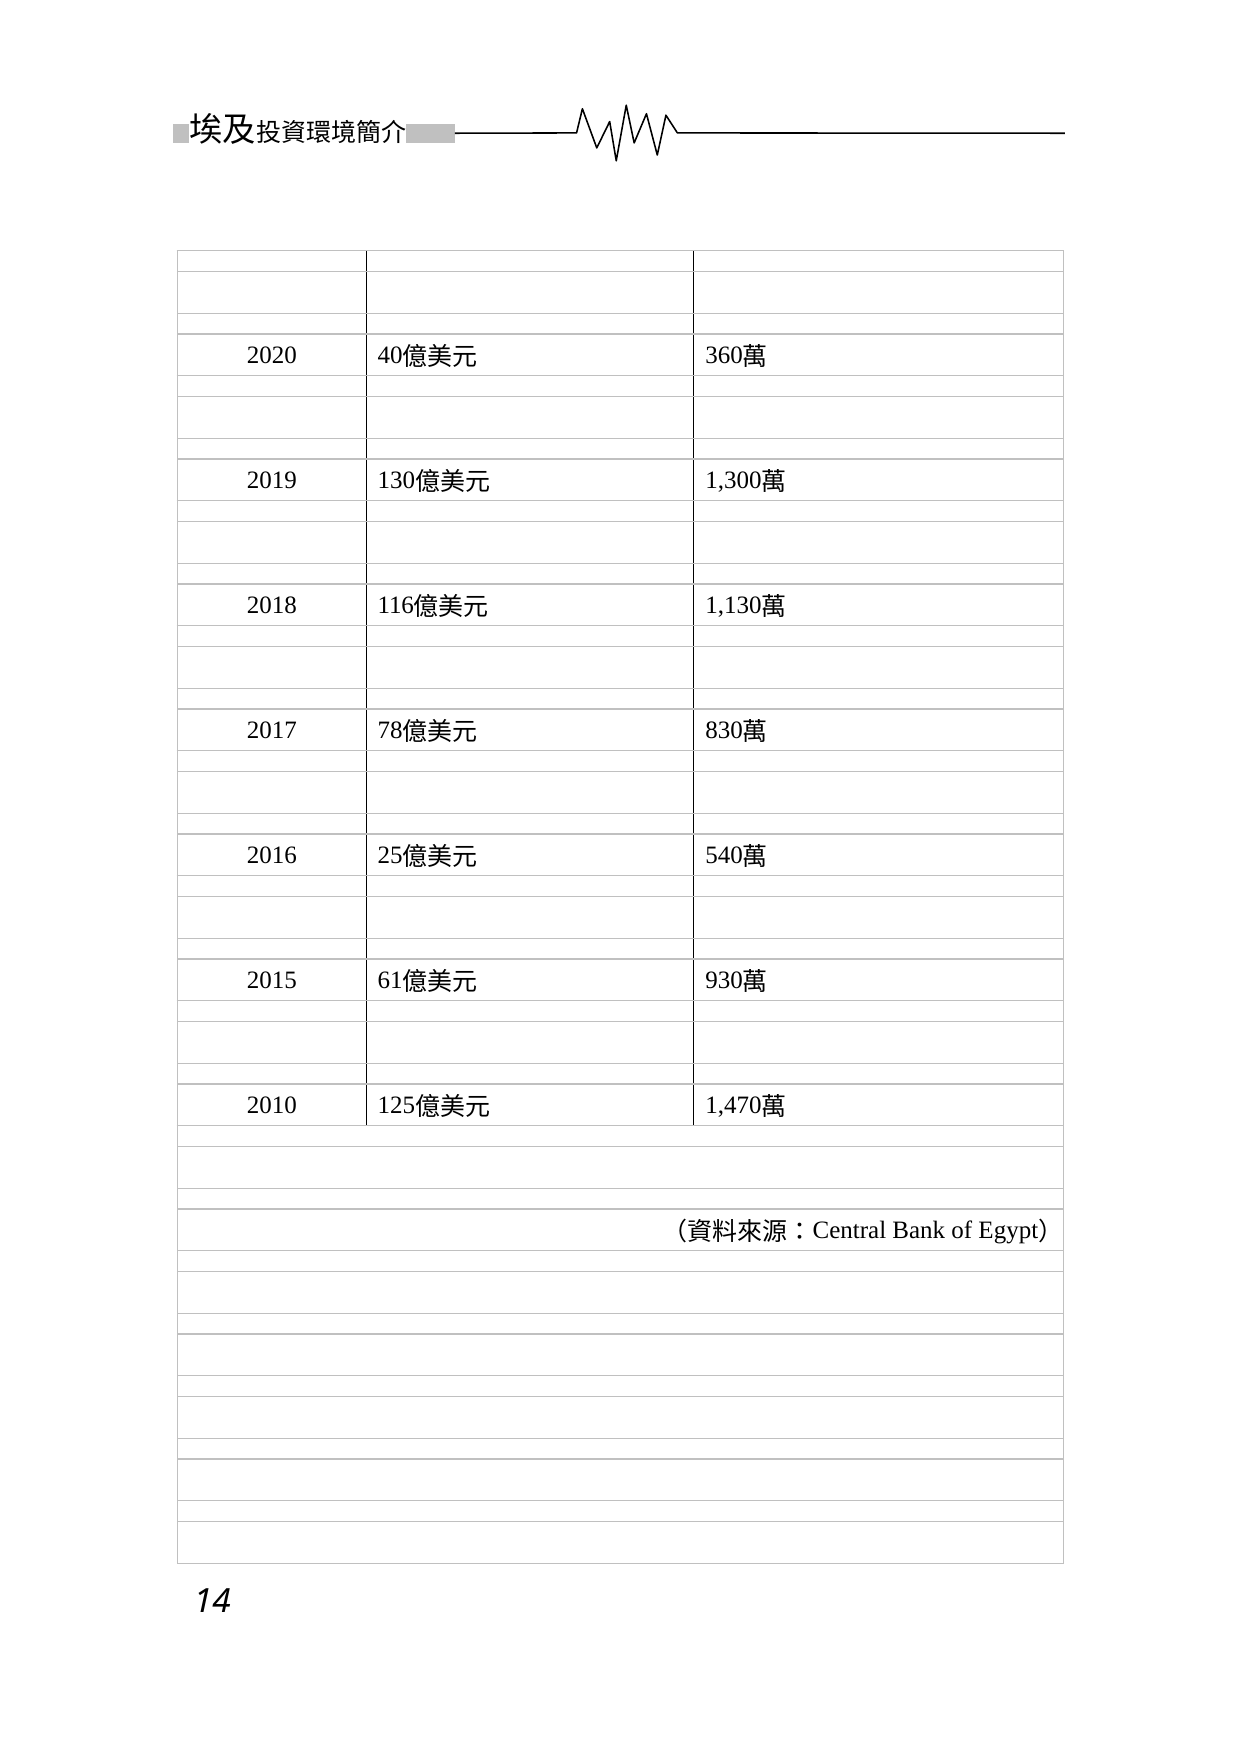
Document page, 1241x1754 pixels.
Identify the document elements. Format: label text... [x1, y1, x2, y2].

table_cell [694, 814, 1063, 833]
table_cell [694, 314, 1063, 333]
table_cell [367, 647, 693, 688]
table_cell [178, 272, 366, 313]
table_cell 130億美元 [367, 460, 693, 500]
table_cell [178, 1064, 366, 1083]
table_cell [694, 876, 1063, 896]
table_cell [178, 376, 366, 396]
table_cell [694, 272, 1063, 313]
table_cell [694, 1001, 1063, 1021]
table_cell [367, 522, 693, 563]
table_cell [367, 814, 693, 833]
table_cell 2010 [178, 1085, 366, 1125]
table_cell 1,130萬 [694, 585, 1063, 625]
table_cell [178, 647, 366, 688]
table_cell 2018 [178, 585, 366, 625]
table_cell [178, 939, 366, 958]
table_cell [178, 876, 366, 896]
table_cell [367, 439, 693, 458]
table_cell [178, 1001, 366, 1021]
table_cell [178, 314, 366, 333]
table_cell 360萬 [694, 335, 1063, 375]
table_cell 830萬 [694, 710, 1063, 750]
table_cell [694, 397, 1063, 438]
table_cell [367, 501, 693, 521]
table_cell [178, 251, 366, 271]
table_cell 1,300萬 [694, 460, 1063, 500]
table_cell 540萬 [694, 835, 1063, 875]
table_cell 2020 [178, 335, 366, 375]
table_cell [367, 314, 693, 333]
table_cell [694, 626, 1063, 646]
table_cell 930萬 [694, 960, 1063, 1000]
table_cell [694, 501, 1063, 521]
table_cell 2015 [178, 960, 366, 1000]
table_cell [367, 689, 693, 708]
table_cell [694, 689, 1063, 708]
table_cell [178, 439, 366, 458]
table_cell [367, 1064, 693, 1083]
table_cell [367, 772, 693, 813]
table_cell [178, 689, 366, 708]
table_cell [694, 772, 1063, 813]
table_cell [367, 626, 693, 646]
table_cell [694, 647, 1063, 688]
table_cell [367, 876, 693, 896]
table_cell [694, 1064, 1063, 1083]
table_cell [694, 251, 1063, 271]
table_cell 61億美元 [367, 960, 693, 1000]
text （資料來源：Central Bank of Egypt） [277, 1210, 1063, 1250]
table_cell [367, 272, 693, 313]
table_cell 25億美元 [367, 835, 693, 875]
table_cell [694, 1022, 1063, 1063]
table_cell 1,470萬 [694, 1085, 1063, 1125]
table_cell 2019 [178, 460, 366, 500]
table_cell 116億美元 [367, 585, 693, 625]
table_cell [367, 1001, 693, 1021]
table_cell 125億美元 [367, 1085, 693, 1125]
table_cell [178, 897, 366, 938]
table_cell [367, 397, 693, 438]
table_cell [367, 564, 693, 583]
text [277, 1189, 1063, 1208]
table_cell [367, 251, 693, 271]
table_cell [178, 501, 366, 521]
table_cell [367, 897, 693, 938]
table_cell 40億美元 [367, 335, 693, 375]
table_cell [694, 897, 1063, 938]
table_cell [367, 1022, 693, 1063]
table_cell [178, 1022, 366, 1063]
table_cell [178, 522, 366, 563]
table_cell [178, 397, 366, 438]
table_cell 2016 [178, 835, 366, 875]
table_cell [694, 376, 1063, 396]
table_cell [694, 564, 1063, 583]
table_cell 2017 [178, 710, 366, 750]
table_cell [694, 939, 1063, 958]
table_cell [367, 376, 693, 396]
table_cell [694, 522, 1063, 563]
table_cell [694, 439, 1063, 458]
table_cell [367, 939, 693, 958]
table_cell [178, 814, 366, 833]
table_cell [367, 751, 693, 771]
table_cell [178, 772, 366, 813]
table_cell [178, 626, 366, 646]
table_cell [694, 751, 1063, 771]
table_cell 78億美元 [367, 710, 693, 750]
table_cell [178, 564, 366, 583]
table_cell [178, 751, 366, 771]
